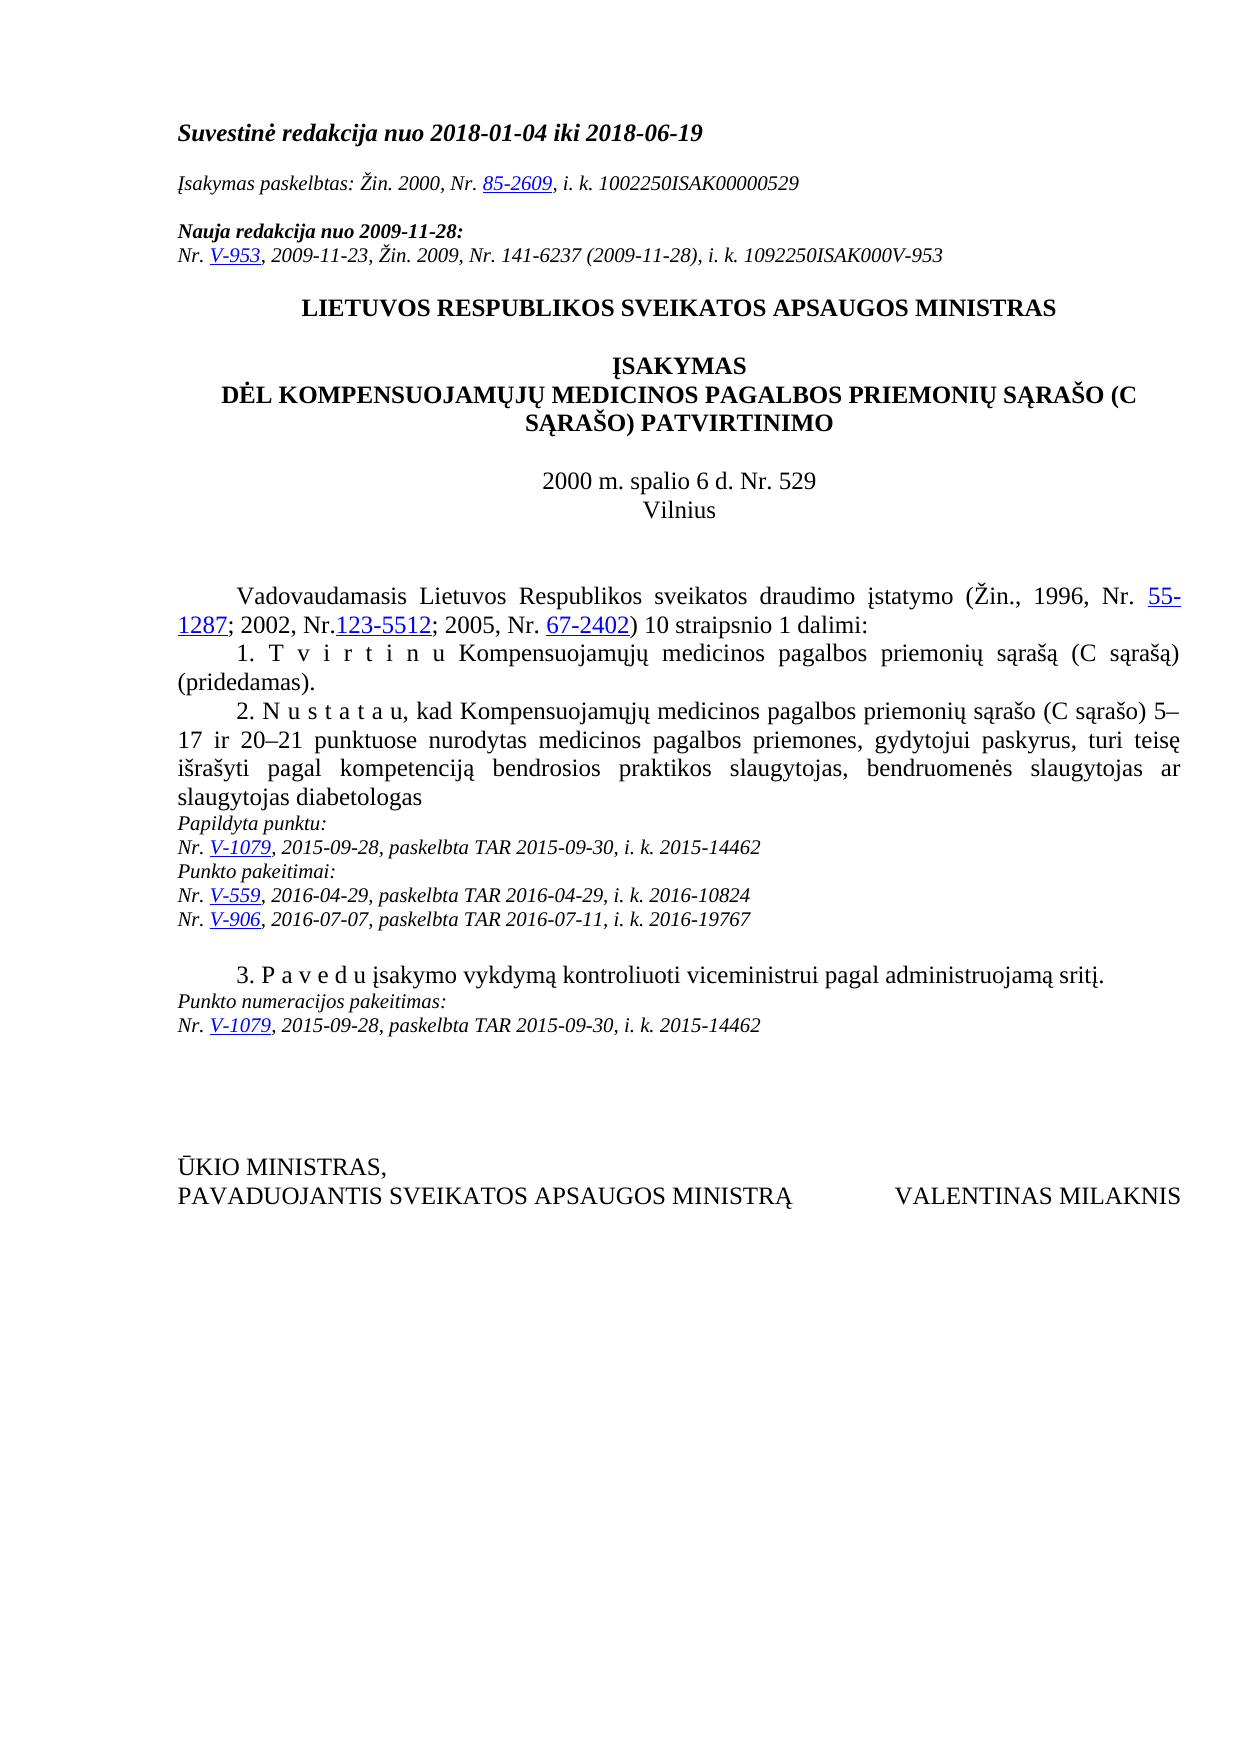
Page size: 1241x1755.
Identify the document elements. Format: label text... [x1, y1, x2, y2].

text ĮSAKYMAS [177, 351, 1181, 380]
text Nr. V-559, 2016-04-29, paskelbta TAR 2016-04-29, i. k. 2016-10824 [177, 883, 1181, 907]
text Punkto pakeitimai: [177, 859, 1181, 883]
text ŪKIO MINISTRAS, [177, 1152, 1181, 1181]
text Nr. V-953, 2009-11-23, Žin. 2009, Nr. 141-6237 (2009-11-28), i. k. 1092250ISAK000V-953 [177, 243, 1181, 267]
text Vadovaudamasis Lietuvos Respublikos sveikatos draudimo įstatymo (Žin., 1996, Nr. 55-1287; 2002, Nr.123-5512; 2005, Nr. 67-2402) 10 straipsnio 1 dalimi: [177, 581, 1181, 638]
text 3. P a v e d u įsakymo vykdymą kontroliuoti viceministrui pagal administruojamą sritį. [177, 960, 1181, 989]
text 2. N u s t a t a u, kad Kompensuojamųjų medicinos pagalbos priemonių sąrašo (C sąrašo) 5–17 ir 20–21 punktuose nurodytas medicinos pagalbos priemones, gydytojui paskyrus, turi teisę išrašyti pagal kompetenciją bendrosios praktikos slaugytojas, bendruomenės slaugytojas ar slaugytojas diabetologas [177, 696, 1181, 811]
text Nr. V-1079, 2015-09-28, paskelbta TAR 2015-09-30, i. k. 2015-14462 [177, 1013, 1181, 1037]
text Punkto numeracijos pakeitimas: [177, 989, 1181, 1013]
text DĖL KOMPENSUOJAMŲJŲ MEDICINOS PAGALBOS PRIEMONIŲ SĄRAŠO (C SĄRAŠO) PATVIRTINIMO [177, 380, 1181, 437]
text Nr. V-1079, 2015-09-28, paskelbta TAR 2015-09-30, i. k. 2015-14462 [177, 835, 1181, 859]
text Vilnius [177, 495, 1181, 523]
text Įsakymas paskelbtas: Žin. 2000, Nr. 85-2609, i. k. 1002250ISAK00000529 [177, 171, 1181, 195]
text LIETUVOS RESPUBLIKOS SVEIKATOS APSAUGOS MINISTRAS [177, 293, 1181, 322]
text Suvestinė redakcija nuo 2018-01-04 iki 2018-06-19 [177, 118, 1181, 147]
text PAVADUOJANTIS SVEIKATOS APSAUGOS MINISTRĄ VALENTINAS MILAKNIS [177, 1181, 1181, 1209]
text Nauja redakcija nuo 2009-11-28: [177, 219, 1181, 243]
text Papildyta punktu: [177, 811, 1181, 835]
text 1. T v i r t i n u Kompensuojamųjų medicinos pagalbos priemonių sąrašą (C sąrašą) (pridedamas). [177, 638, 1181, 696]
text 2000 m. spalio 6 d. Nr. 529 [177, 466, 1181, 495]
text Nr. V-906, 2016-07-07, paskelbta TAR 2016-07-11, i. k. 2016-19767 [177, 907, 1181, 931]
